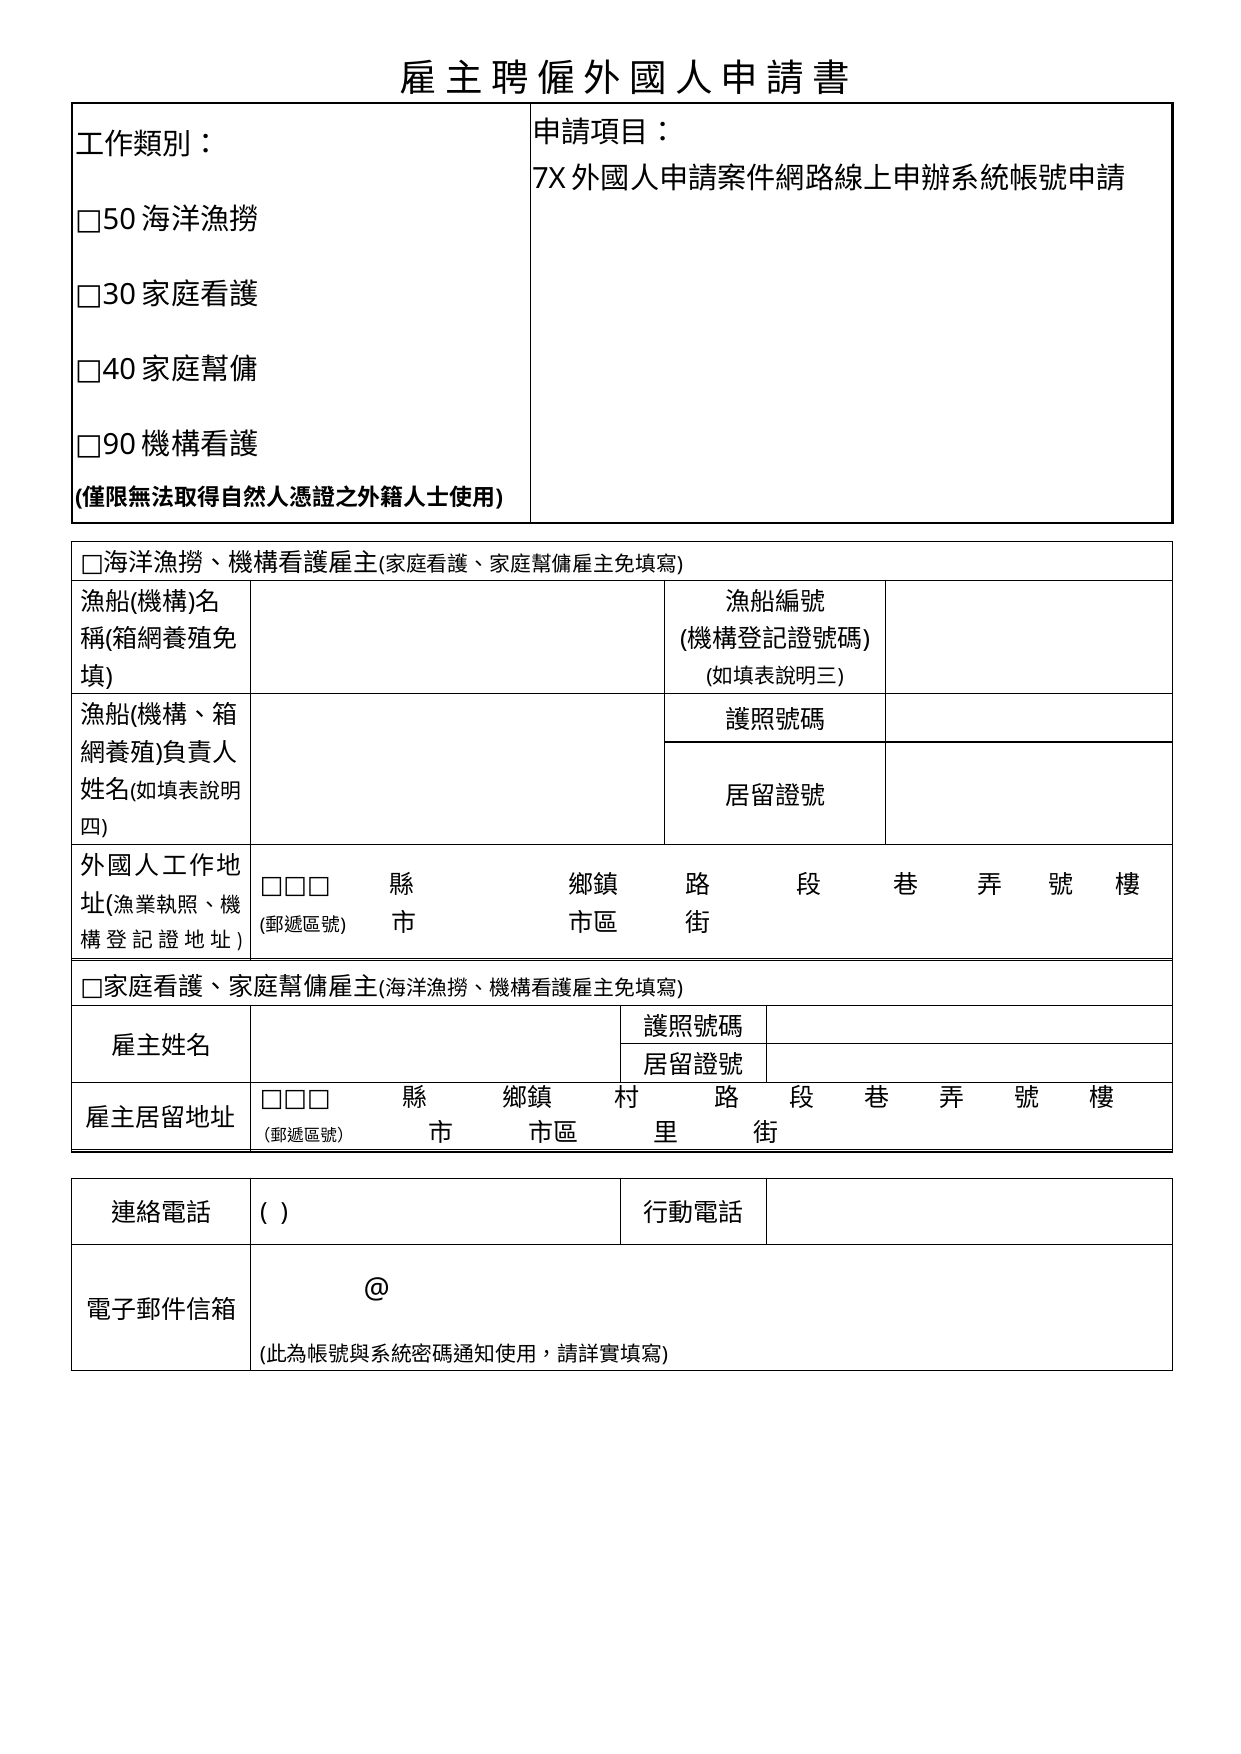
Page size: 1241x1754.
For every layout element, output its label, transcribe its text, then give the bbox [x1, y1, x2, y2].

table_cell 居留證號 [665, 743, 885, 844]
text 雇 主 聘 僱 外 國 人 申 請 書 [87, 48, 1151, 102]
table_cell @ (此為帳號與系統密碼通知使用，請詳實填寫) [251, 1245, 1172, 1370]
table_cell [886, 743, 1172, 844]
table_cell □□□ 縣 鄉鎮 路 段 巷 弄 號 樓 (郵遞區號) 市 市區 街 [251, 845, 1172, 958]
table_cell 漁船編號 (機構登記證號碼) (如填表說明三) [665, 581, 885, 693]
table_cell 雇主姓名 [72, 1006, 250, 1082]
table_cell 行動電話 [621, 1179, 766, 1244]
table_cell [767, 1179, 1172, 1244]
table_cell [251, 1006, 620, 1082]
table_cell 外國人工作地址(漁業執照、機構登記證地址) [72, 845, 250, 958]
table_cell 電子郵件信箱 [72, 1245, 250, 1370]
table_cell □□□ 縣 鄉鎮 村 路 段 巷 弄 號 樓 （郵遞區號） 市 市區 里 街 [251, 1083, 1172, 1149]
table_cell 護照號碼 [665, 694, 885, 741]
table_header 申請項目： 7X外國人申請案件網路線上申辦系統帳號申請 [531, 104, 1171, 522]
table_cell [767, 1044, 1172, 1082]
table_cell 居留證號 [621, 1044, 766, 1082]
table_cell [886, 581, 1172, 693]
table_cell 連絡電話 [72, 1179, 250, 1244]
table_cell [71, 1153, 1173, 1177]
table_cell [251, 694, 664, 844]
table_cell □家庭看護、家庭幫傭雇主(海洋漁撈、機構看護雇主免填寫) [72, 961, 1172, 1004]
table_cell 護照號碼 [621, 1006, 766, 1043]
table_cell [886, 694, 1172, 741]
table_header 工作類別： □50海洋漁撈 □30家庭看護 □40家庭幫傭 □90機構看護 (僅限無法取得自然人憑證之外籍人士使用) [73, 104, 530, 522]
table_cell 漁船(機構、箱網養殖)負責人姓名(如填表說明四) [72, 694, 250, 844]
table_cell [767, 1006, 1172, 1043]
table_cell 漁船(機構)名稱(箱網養殖免填) [72, 581, 250, 693]
table_cell 雇主居留地址 [72, 1083, 250, 1149]
table_cell [251, 581, 664, 693]
table_cell ( ) [251, 1179, 620, 1244]
table_header □海洋漁撈、機構看護雇主(家庭看護、家庭幫傭雇主免填寫) [72, 542, 1172, 579]
